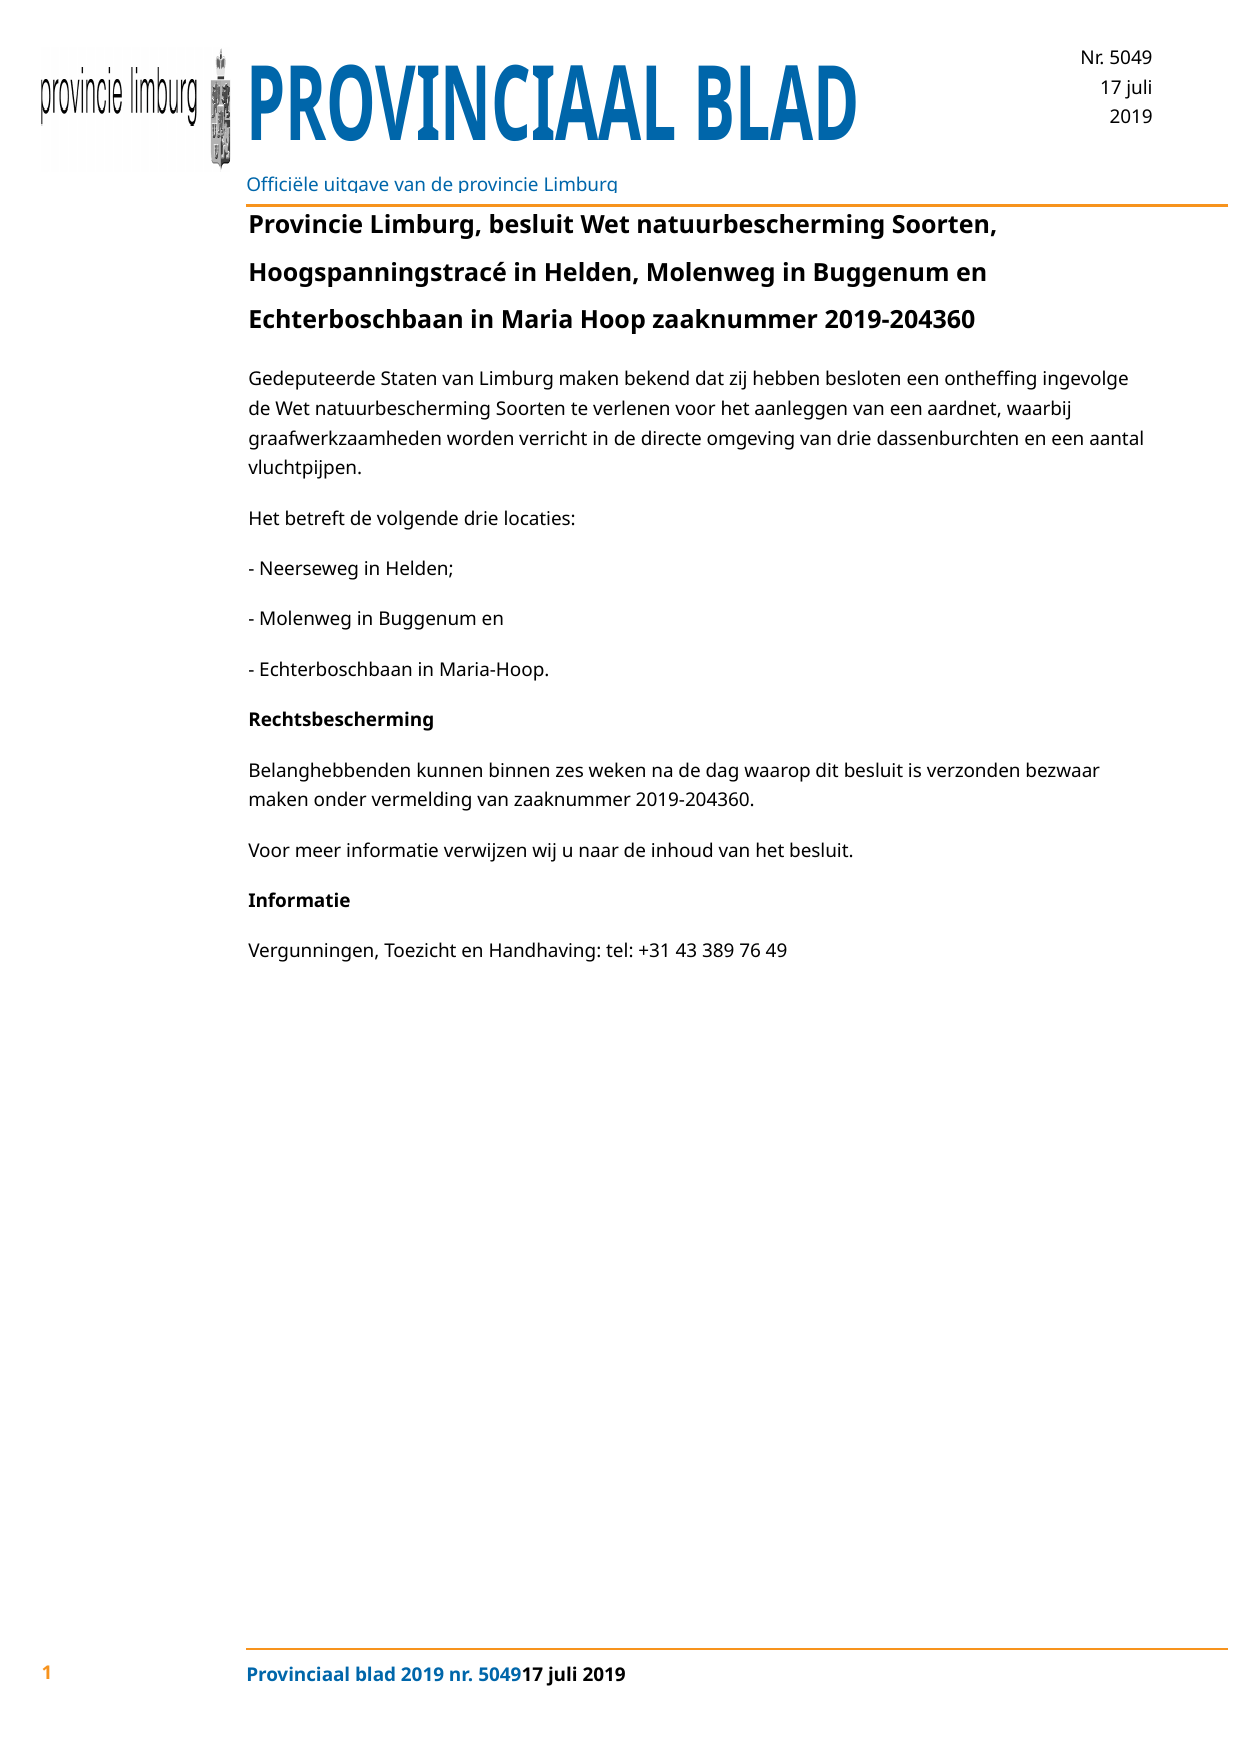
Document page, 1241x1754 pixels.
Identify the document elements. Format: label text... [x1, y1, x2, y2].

text - Neerseweg in Helden; [248, 555, 1152, 581]
text Het betreft de volgende drie locaties: [248, 505, 1152, 530]
text Provincie Limburg, besluit Wet natuurbescherming Soorten, Hoogspanningstracé in Helden, Molenweg in Buggenum en Echterboschbaan in Maria Hoop zaaknummer 2019-204360 [248, 207, 1152, 336]
text Belanghebbenden kunnen binnen zes weken na de dag waarop dit besluit is verzonden bezwaar maken onder vermelding van zaaknummer 2019-204360. [248, 757, 1152, 812]
text Gedeputeerde Staten van Limburg maken bekend dat zij hebben besloten een ontheffing ingevolge de Wet natuurbescherming Soorten te verlenen voor het aanleggen van een aardnet, waarbij graafwerkzaamheden worden verricht in de directe omgeving van drie dassenburchten en een aantal vluchtpijpen. [248, 366, 1152, 480]
text Informatie [248, 887, 1152, 913]
text Rechtsbescherming [248, 706, 1152, 732]
text - Echterboschbaan in Maria-Hoop. [248, 656, 1152, 682]
picture [41, 47, 231, 172]
text Vergunningen, Toezicht en Handhaving: tel: +31 43 389 76 49 [248, 938, 1152, 963]
text Voor meer informatie verwijzen wij u naar de inhoud van het besluit. [248, 837, 1152, 862]
text - Molenweg in Buggenum en [248, 606, 1152, 631]
